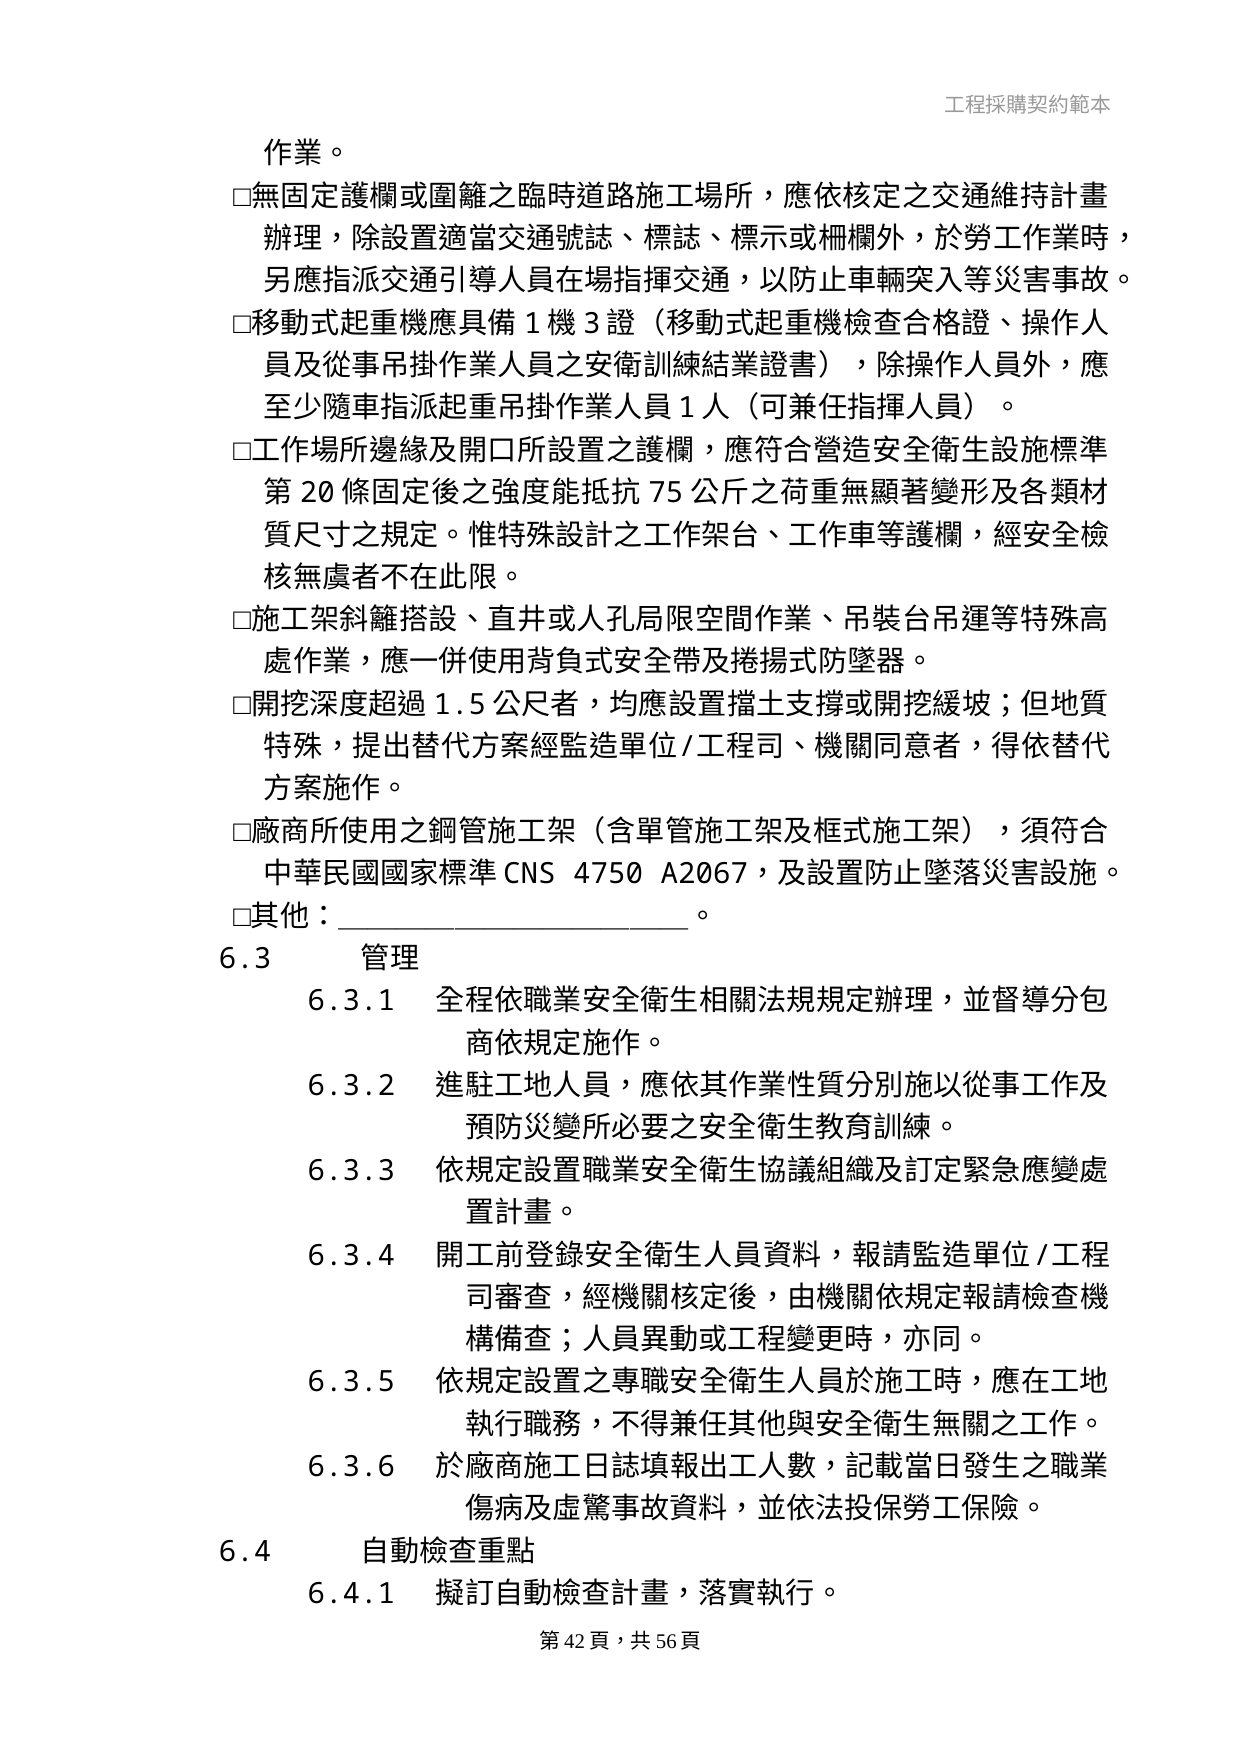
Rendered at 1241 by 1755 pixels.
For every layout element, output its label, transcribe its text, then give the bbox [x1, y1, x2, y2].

text □廠商所使用之鋼管施工架（含單管施工架及框式施工架），須符合中華民國國家標準CNS 4750 A2067，及設置防止墜落災害設施。 [233, 807, 1110, 892]
list 依規定設置之專職安全衛生人員於施工時，應在工地執行職務，不得兼任其他與安全衛生無關之工作。 [307, 1358, 1110, 1443]
list 於廠商施工日誌填報出工人數，記載當日發生之職業傷病及虛驚事故資料，並依法投保勞工保險。 [307, 1443, 1110, 1527]
list 擬訂自動檢查計畫，落實執行。 [307, 1570, 1110, 1612]
text □其他：＿＿＿＿＿＿＿＿＿＿＿＿。 [233, 892, 1110, 934]
text □無固定護欄或圍籬之臨時道路施工場所，應依核定之交通維持計畫辦理，除設置適當交通號誌、標誌、標示或柵欄外，於勞工作業時，另應指派交通引導人員在場指揮交通，以防止車輛突入等災害事故。 [233, 172, 1110, 299]
list 管理 [218, 934, 1110, 977]
list 進駐工地人員，應依其作業性質分別施以從事工作及預防災變所必要之安全衛生教育訓練。 [307, 1062, 1110, 1146]
text □開挖深度超過1.5公尺者，均應設置擋土支撐或開挖緩坡；但地質特殊，提出替代方案經監造單位/工程司、機關同意者，得依替代方案施作。 [233, 680, 1110, 807]
text □施工架斜籬搭設、直井或人孔局限空間作業、吊裝台吊運等特殊高處作業，應一併使用背負式安全帶及捲揚式防墜器。 [233, 596, 1110, 680]
list 依規定設置職業安全衛生協議組織及訂定緊急應變處置計畫。 [307, 1146, 1110, 1231]
text □移動式起重機應具備1機3證（移動式起重機檢查合格證、操作人員及從事吊掛作業人員之安衛訓練結業證書），除操作人員外，應至少隨車指派起重吊掛作業人員1人（可兼任指揮人員）。 [233, 299, 1110, 426]
text □工作場所邊緣及開口所設置之護欄，應符合營造安全衛生設施標準第20條固定後之強度能抵抗75公斤之荷重無顯著變形及各類材質尺寸之規定。惟特殊設計之工作架台、工作車等護欄，經安全檢核無虞者不在此限。 [233, 426, 1110, 596]
list 自動檢查重點 [218, 1527, 1110, 1570]
list 全程依職業安全衛生相關法規規定辦理，並督導分包商依規定施作。 [307, 977, 1110, 1062]
list 開工前登錄安全衛生人員資料，報請監造單位/工程司審查，經機關核定後，由機關依規定報請檢查機構備查；人員異動或工程變更時，亦同。 [307, 1231, 1110, 1358]
text 作業。 [233, 130, 1110, 172]
